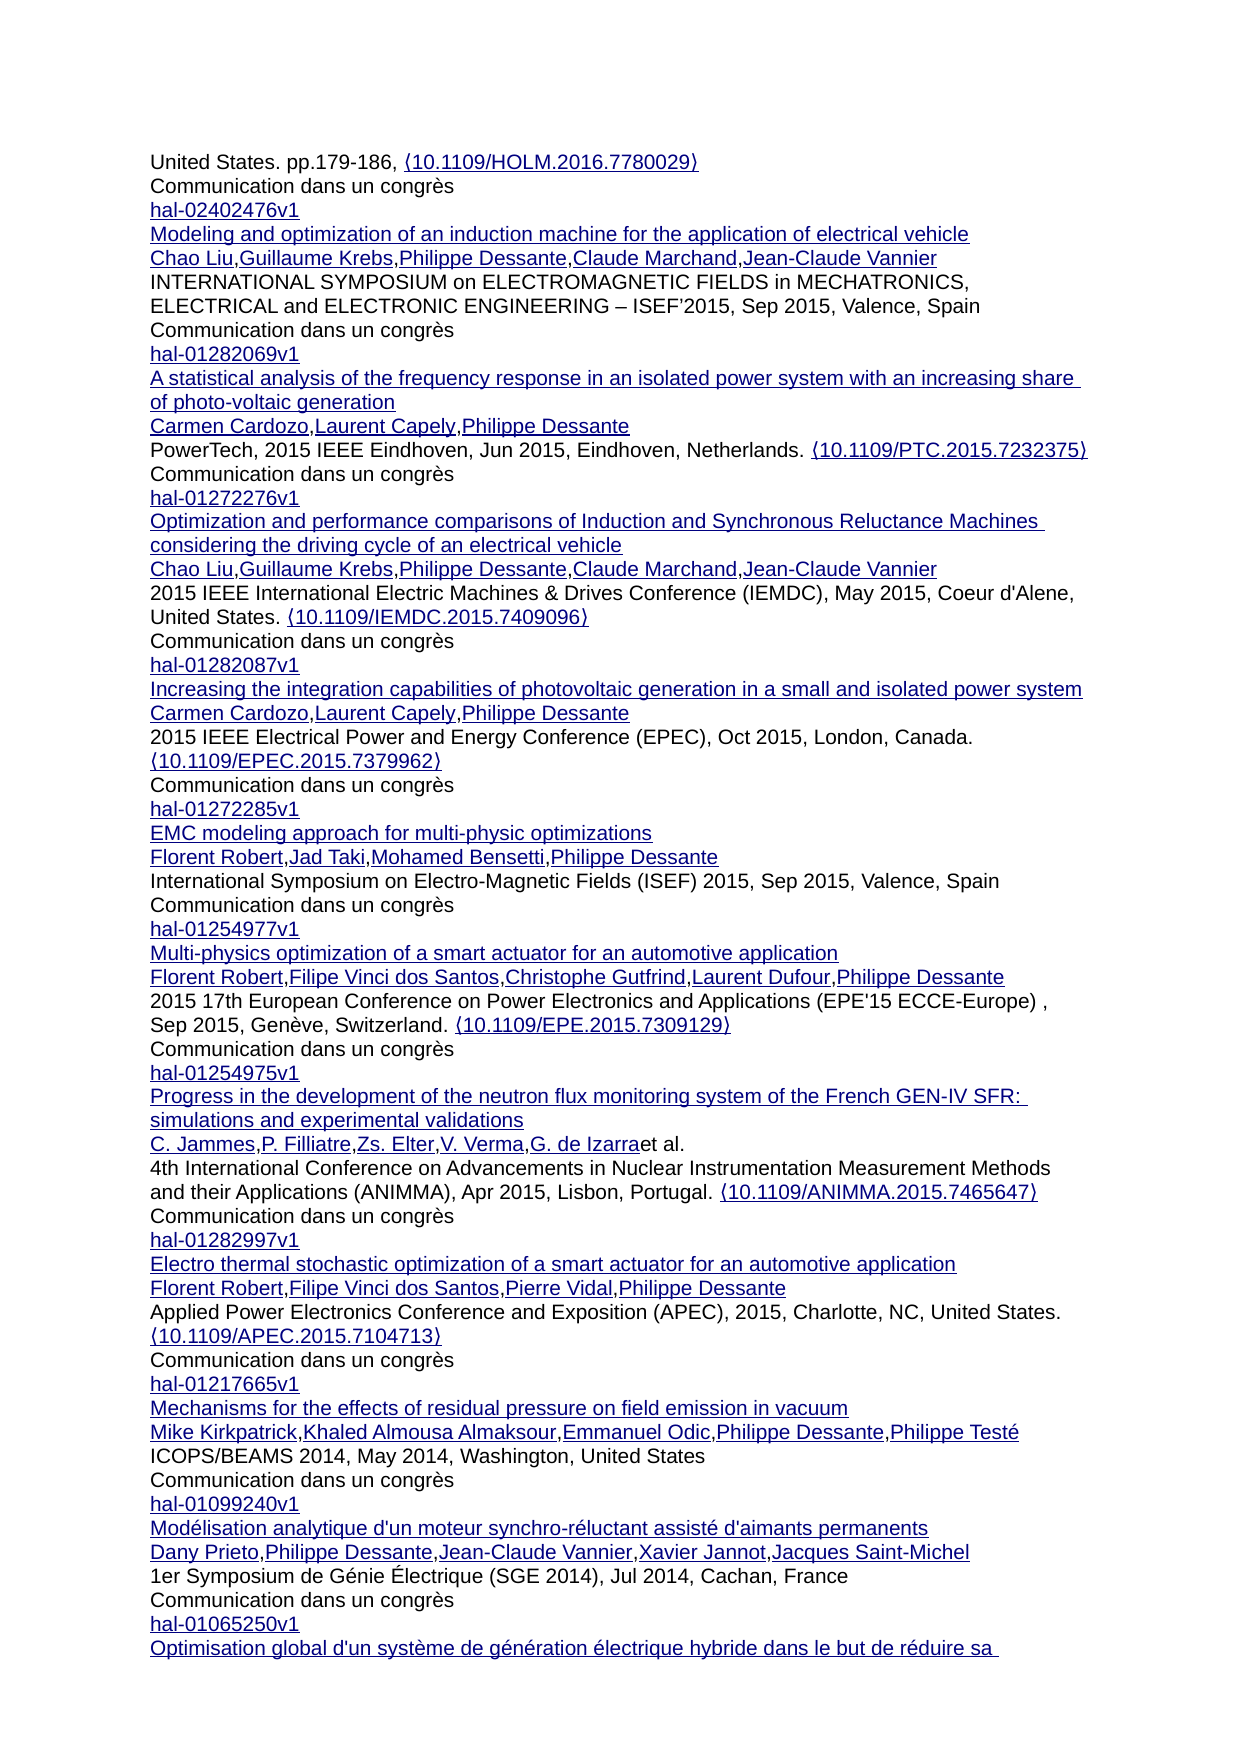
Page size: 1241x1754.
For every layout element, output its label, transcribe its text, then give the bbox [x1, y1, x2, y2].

table_cell Optimisation global d'un système de génération électrique hybride dans le but de réduire sa [150, 1635, 1090, 1659]
table_cell Increasing the integration capabilities of photovoltaic generation in a small and isolated power system Carmen Cardozo,Laurent Capely,Philippe Dessante 2015 IEEE Electrical Power and Energy Conference (EPEC), Oct 2015, London, Canada. ⟨10.1109/EPEC.2015.7379962⟩ Communication dans un congrès hal-01272285v1 [150, 677, 1090, 821]
table_cell Optimization and performance comparisons of Induction and Synchronous Reluctance Machines considering the driving cycle of an electrical vehicle Chao Liu,Guillaume Krebs,Philippe Dessante,Claude Marchand,Jean-Claude Vannier 2015 IEEE International Electric Machines & Drives Conference (IEMDC), May 2015, Coeur d'Alene, United States. ⟨10.1109/IEMDC.2015.7409096⟩ Communication dans un congrès hal-01282087v1 [150, 509, 1090, 677]
table_cell Modeling and optimization of an induction machine for the application of electrical vehicle Chao Liu,Guillaume Krebs,Philippe Dessante,Claude Marchand,Jean-Claude Vannier INTERNATIONAL SYMPOSIUM on ELECTROMAGNETIC FIELDS in MECHATRONICS, ELECTRICAL and ELECTRONIC ENGINEERING – ISEF’2015, Sep 2015, Valence, Spain Communication dans un congrès hal-01282069v1 [150, 222, 1090, 366]
table_cell A statistical analysis of the frequency response in an isolated power system with an increasing share of photo-voltaic generation Carmen Cardozo,Laurent Capely,Philippe Dessante PowerTech, 2015 IEEE Eindhoven, Jun 2015, Eindhoven, Netherlands. ⟨10.1109/PTC.2015.7232375⟩ Communication dans un congrès hal-01272276v1 [150, 366, 1090, 509]
table_cell Progress in the development of the neutron flux monitoring system of the French GEN-IV SFR: simulations and experimental validations C. Jammes,P. Filliatre,Zs. Elter,V. Verma,G. de Izarraet al. 4th International Conference on Advancements in Nuclear Instrumentation Measurement Methods and their Applications (ANIMMA), Apr 2015, Lisbon, Portugal. ⟨10.1109/ANIMMA.2015.7465647⟩ Communication dans un congrès hal-01282997v1 [150, 1084, 1090, 1252]
table_cell United States. pp.179-186, ⟨10.1109/HOLM.2016.7780029⟩ Communication dans un congrès hal-02402476v1 [150, 150, 1090, 222]
table_cell Modélisation analytique d'un moteur synchro-réluctant assisté d'aimants permanents Dany Prieto,Philippe Dessante,Jean-Claude Vannier,Xavier Jannot,Jacques Saint-Michel 1er Symposium de Génie Électrique (SGE 2014), Jul 2014, Cachan, France Communication dans un congrès hal-01065250v1 [150, 1516, 1090, 1635]
table_cell EMC modeling approach for multi-physic optimizations Florent Robert,Jad Taki,Mohamed Bensetti,Philippe Dessante International Symposium on Electro-Magnetic Fields (ISEF) 2015, Sep 2015, Valence, Spain Communication dans un congrès hal-01254977v1 [150, 821, 1090, 941]
table_cell Electro thermal stochastic optimization of a smart actuator for an automotive application Florent Robert,Filipe Vinci dos Santos,Pierre Vidal,Philippe Dessante Applied Power Electronics Conference and Exposition (APEC), 2015, Charlotte, NC, United States. ⟨10.1109/APEC.2015.7104713⟩ Communication dans un congrès hal-01217665v1 [150, 1252, 1090, 1396]
table_cell Mechanisms for the effects of residual pressure on field emission in vacuum Mike Kirkpatrick,Khaled Almousa Almaksour,Emmanuel Odic,Philippe Dessante,Philippe Testé ICOPS/BEAMS 2014, May 2014, Washington, United States Communication dans un congrès hal-01099240v1 [150, 1396, 1090, 1516]
table_cell Multi-physics optimization of a smart actuator for an automotive application Florent Robert,Filipe Vinci dos Santos,Christophe Gutfrind,Laurent Dufour,Philippe Dessante 2015 17th European Conference on Power Electronics and Applications (EPE'15 ECCE-Europe) , Sep 2015, Genève, Switzerland. ⟨10.1109/EPE.2015.7309129⟩ Communication dans un congrès hal-01254975v1 [150, 941, 1090, 1084]
